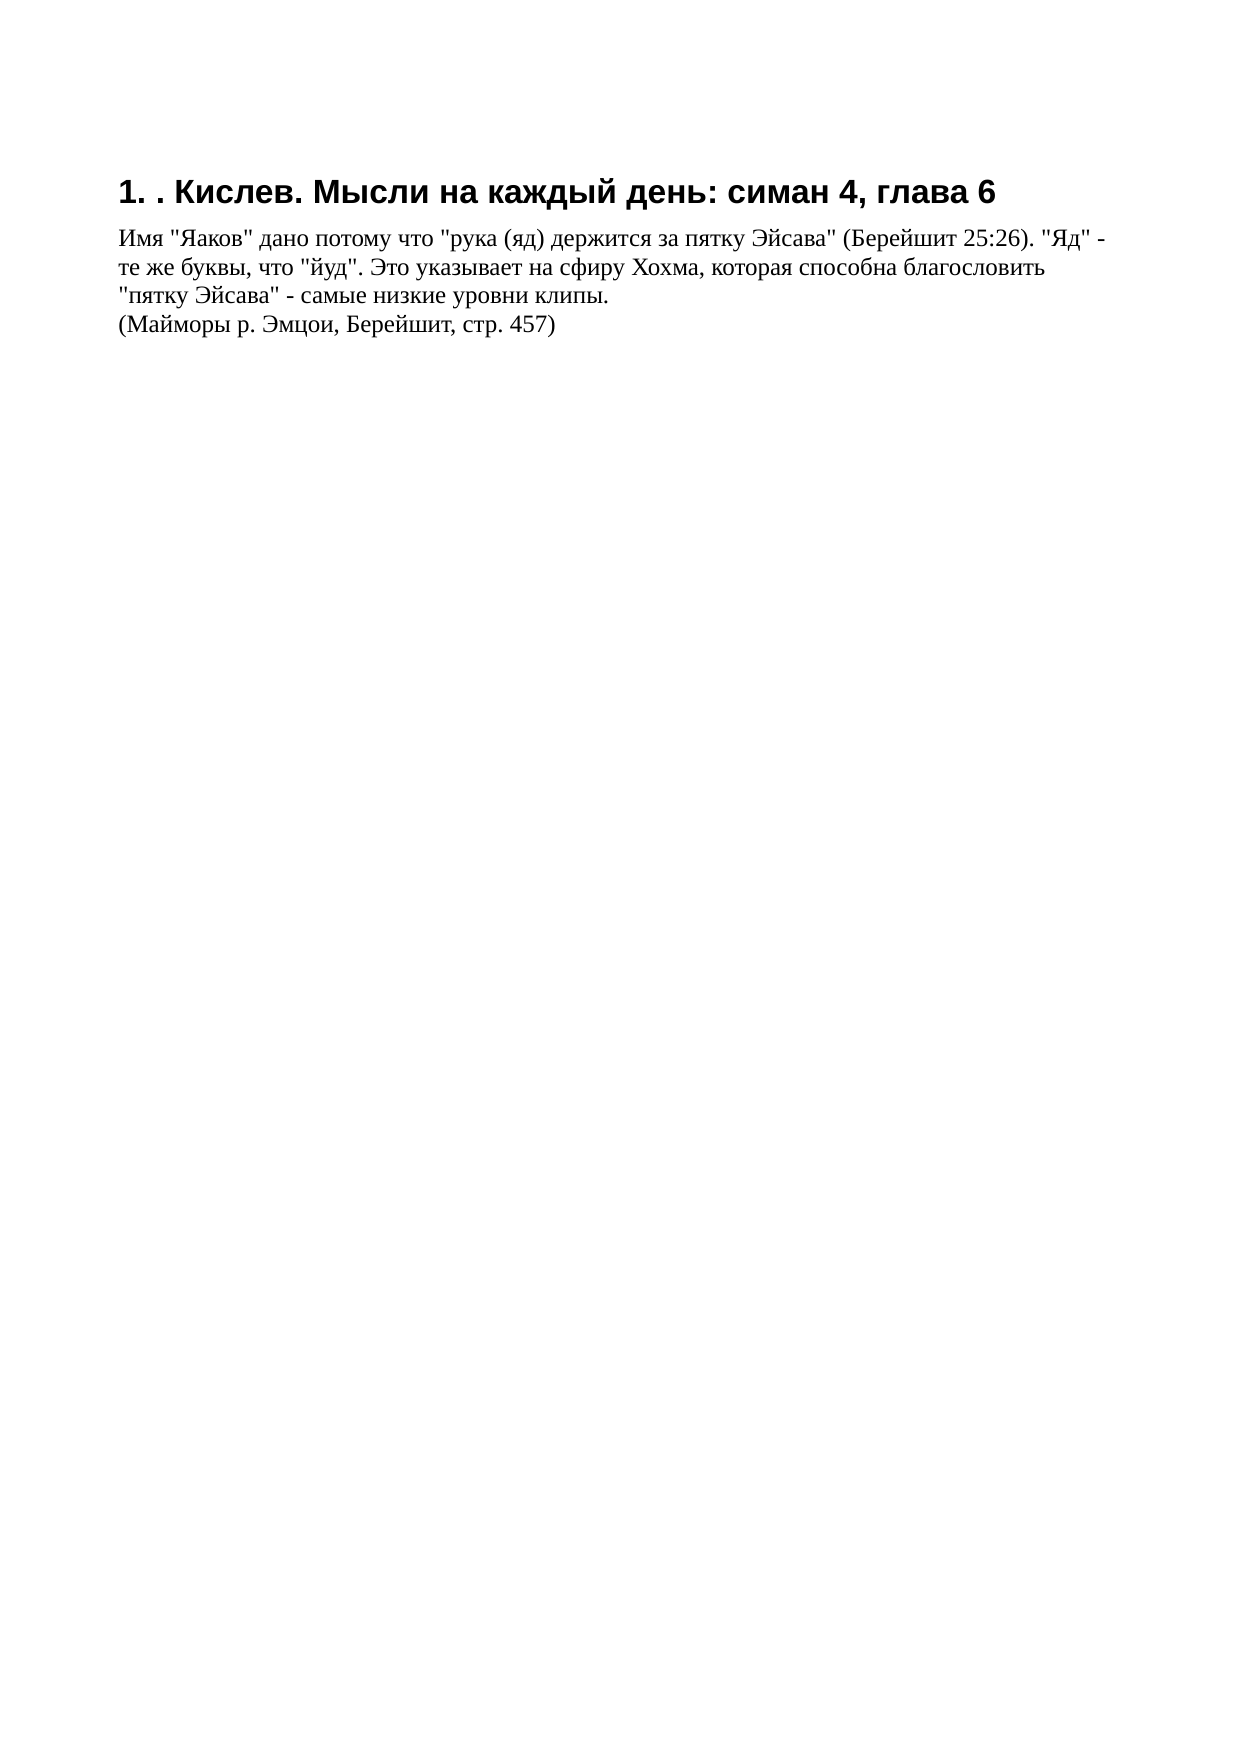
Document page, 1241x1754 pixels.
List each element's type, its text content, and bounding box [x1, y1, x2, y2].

text (Майморы р. Эмцои, Берейшит, стр. 457) [118, 262, 1122, 291]
subtitle . Кислев. Мысли на каждый день: симан 4, глава 6 [118, 147, 1122, 176]
text Имя "Яаков" дано потому что "рука (яд) держится за пятку Эйсава" (Берейшит 25:26). "Яд" - те же буквы, что "йуд". Это указывает на сфиру Хохма, которая способна благословить "пятку Эйсава" - самые низкие уровни клипы. [118, 176, 1122, 262]
